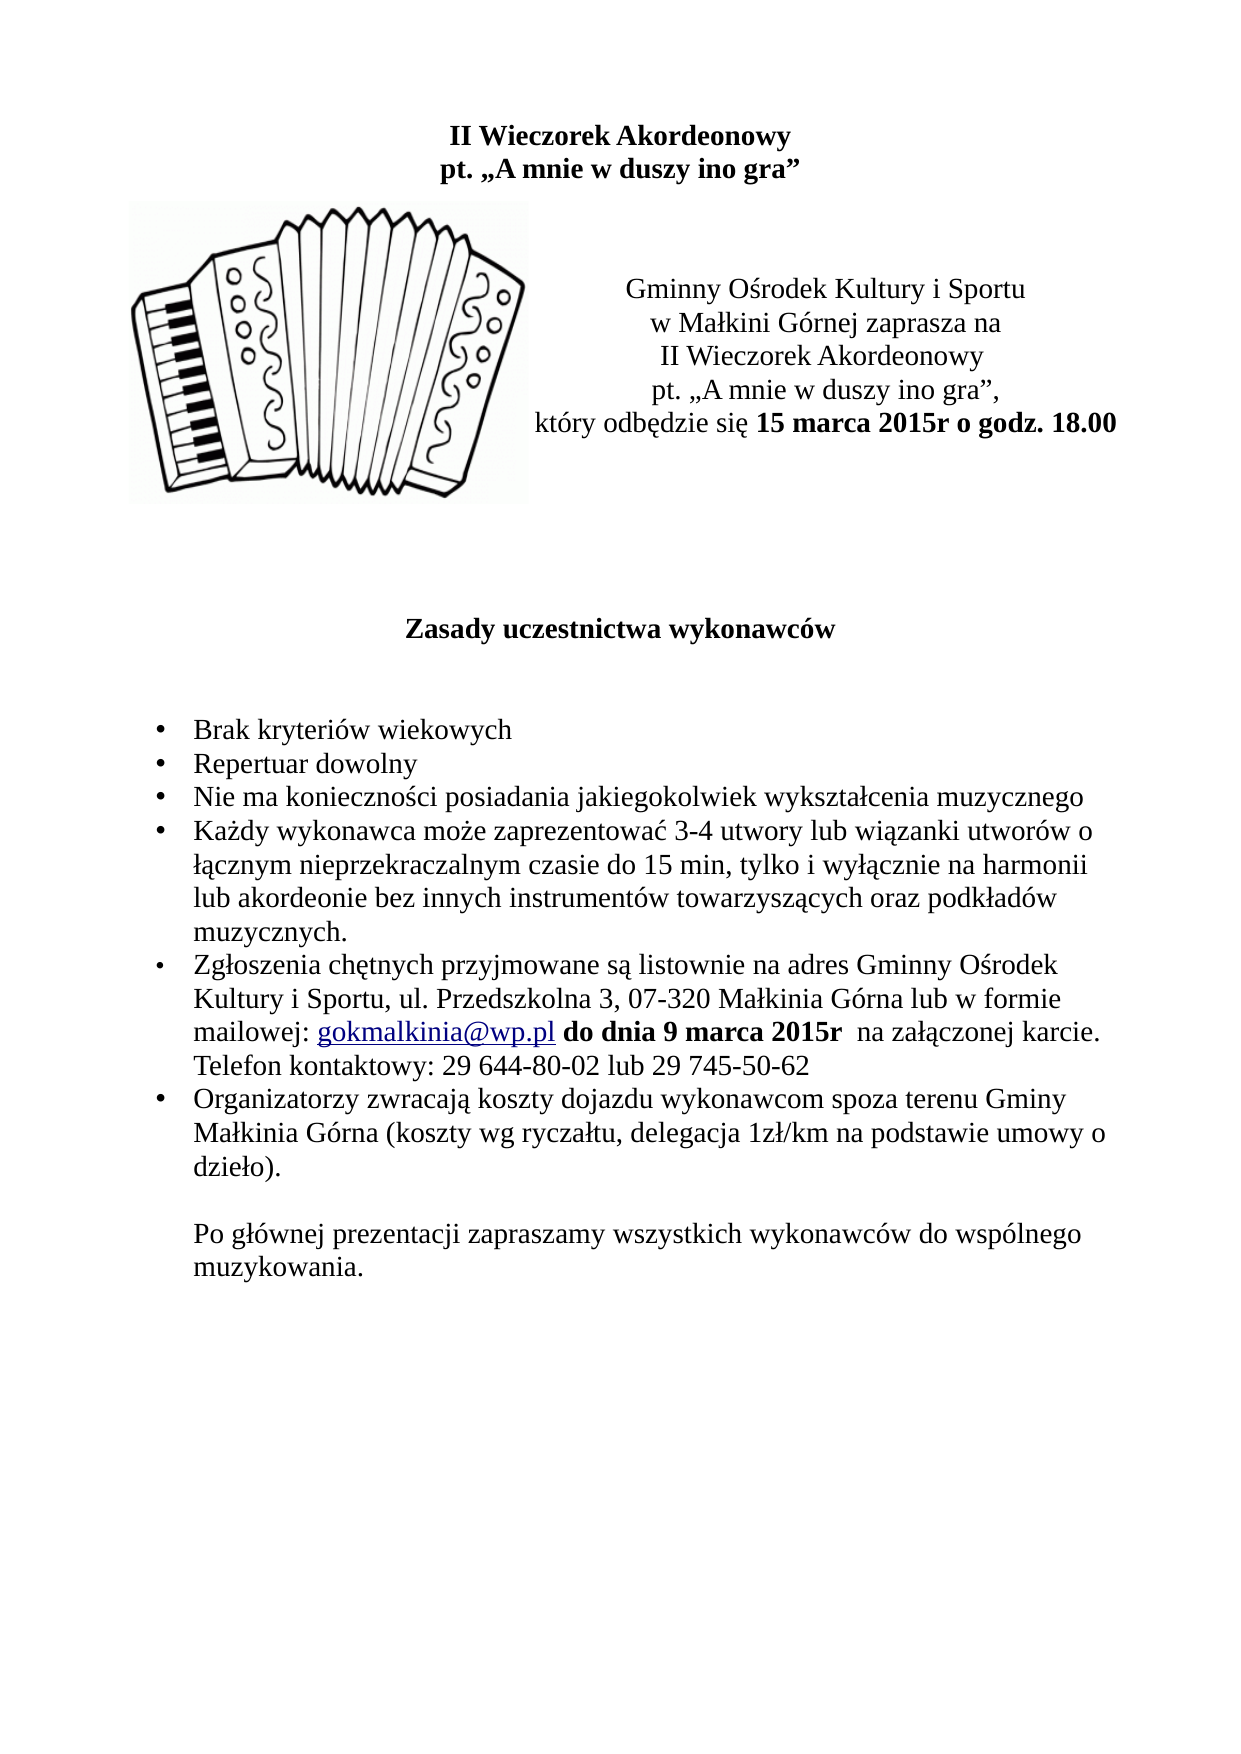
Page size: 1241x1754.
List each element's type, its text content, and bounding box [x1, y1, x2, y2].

list Repertuar dowolny [156, 746, 1122, 779]
text Gminny Ośrodek Kultury i Sportu [529, 271, 1122, 305]
list Brak kryteriów wiekowych [156, 712, 1122, 746]
list Każdy wykonawca może zaprezentować 3-4 utwory lub wiązanki utworów o łącznym nieprzekraczalnym czasie do 15 min, tylko i wyłącznie na harmonii lub akordeonie bez innych instrumentów towarzyszących oraz podkładów muzycznych. [156, 813, 1122, 947]
text w Małkini Górnej zaprasza na [529, 305, 1122, 338]
picture [128, 201, 529, 504]
list Zgłoszenia chętnych przyjmowane są listownie na adres Gminny Ośrodek Kultury i Sportu, ul. Przedszkolna 3, 07-320 Małkinia Górna lub w formie mailowej: gokmalkinia@wp.pl do dnia 9 marca 2015r na załączonej karcie. Telefon kontaktowy: 29 644-80-02 lub 29 745-50-62 [156, 947, 1122, 1082]
text II Wieczorek Akordeonowy [118, 118, 1122, 152]
list Organizatorzy zwracają koszty dojazdu wykonawcom spoza terenu Gminy Małkinia Górna (koszty wg ryczałtu, delegacja 1zł/km na podstawie umowy o dzieło). [156, 1082, 1122, 1182]
text II Wieczorek Akordeonowy [529, 338, 1122, 372]
text Zasady uczestnictwa wykonawców [118, 612, 1122, 645]
text który odbędzie się 15 marca 2015r o godz. 18.00 [529, 406, 1122, 439]
text pt. „A mnie w duszy ino gra” [118, 152, 1122, 185]
list Po głównej prezentacji zapraszamy wszystkich wykonawców do wspólnego muzykowania. [156, 1216, 1122, 1283]
list Nie ma konieczności posiadania jakiegokolwiek wykształcenia muzycznego [156, 779, 1122, 813]
text pt. „A mnie w duszy ino gra”, [529, 372, 1122, 406]
